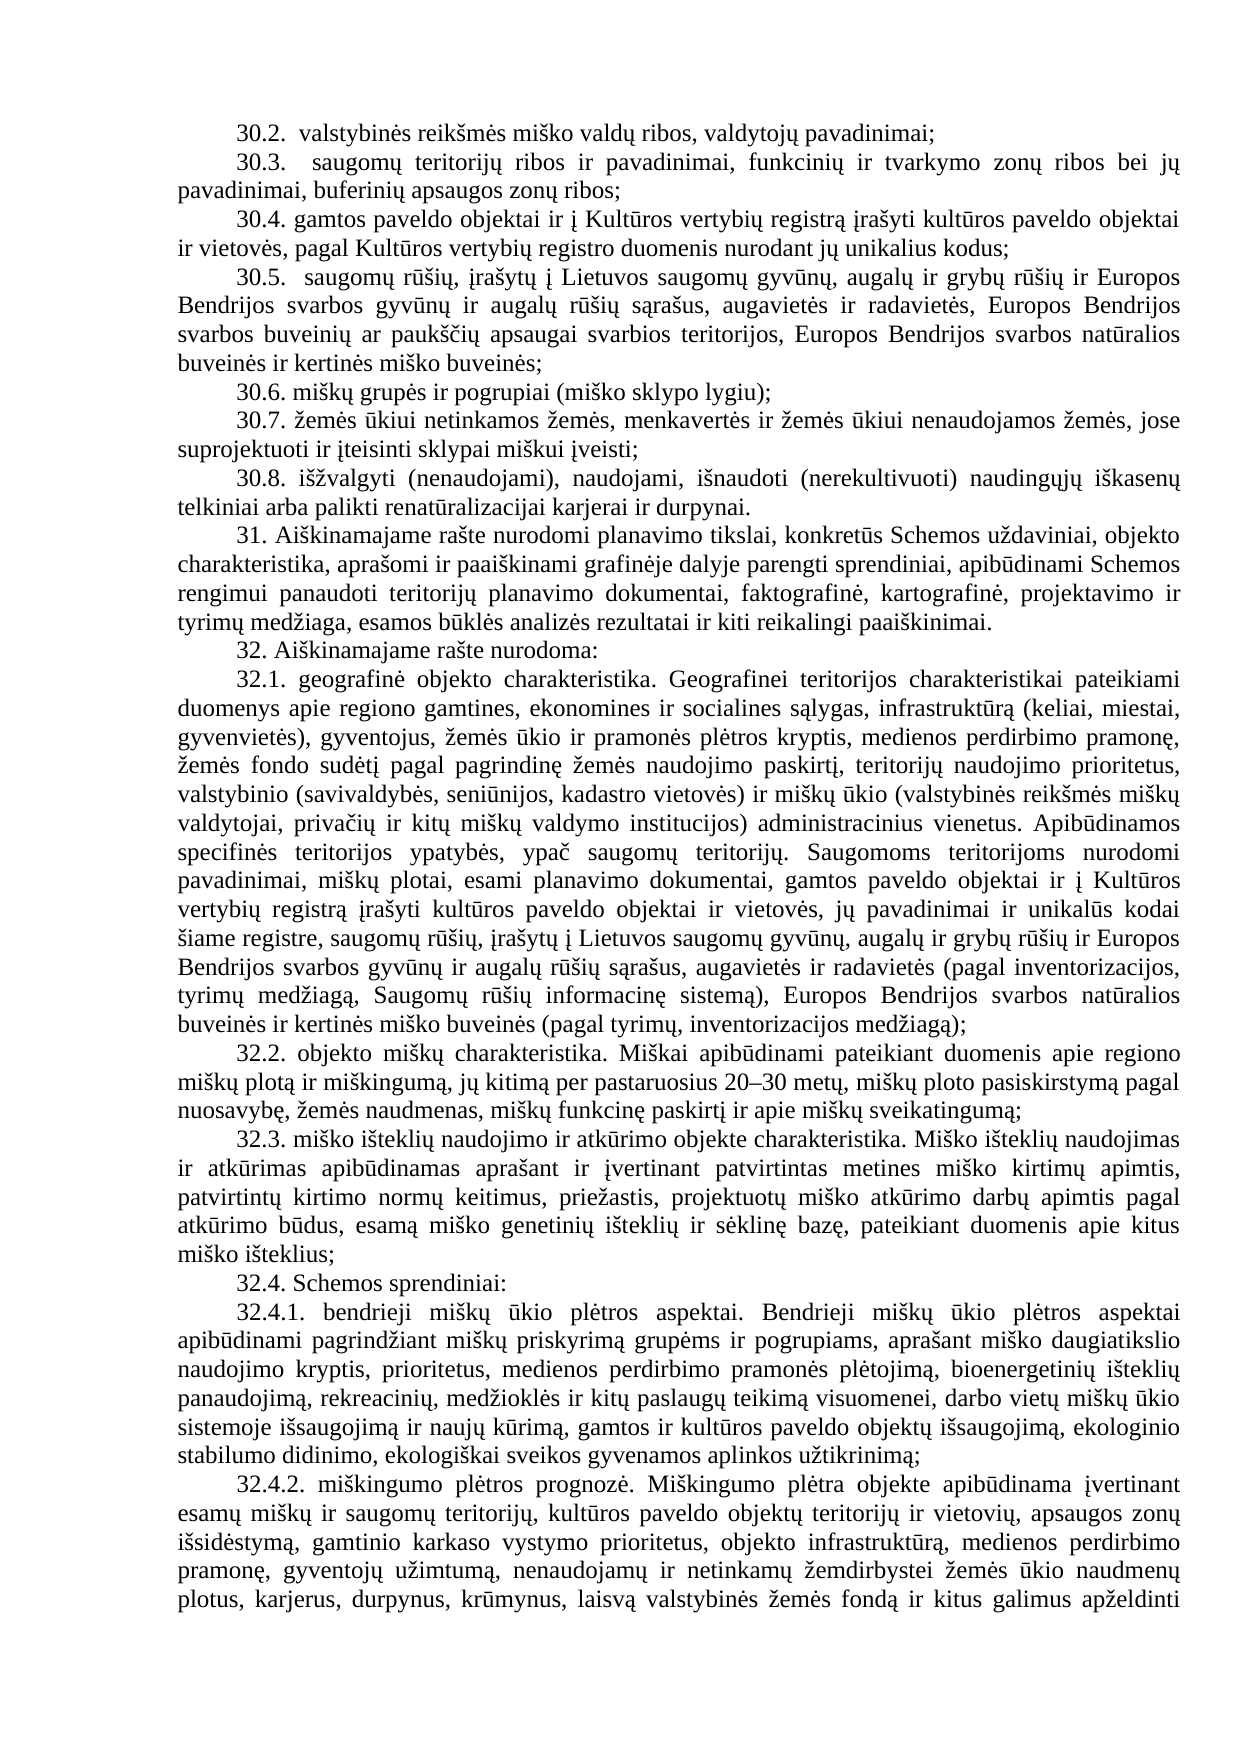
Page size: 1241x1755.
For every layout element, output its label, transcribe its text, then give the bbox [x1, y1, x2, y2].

text 32.1. geografinė objekto charakteristika. Geografinei teritorijos charakteristikai pateikiami duomenys apie regiono gamtines, ekonomines ir socialines sąlygas, infrastruktūrą (keliai, miestai, gyvenvietės), gyventojus, žemės ūkio ir pramonės plėtros kryptis, medienos perdirbimo pramonę, žemės fondo sudėtį pagal pagrindinę žemės naudojimo paskirtį, teritorijų naudojimo prioritetus, valstybinio (savivaldybės, seniūnijos, kadastro vietovės) ir miškų ūkio (valstybinės reikšmės miškų valdytojai, privačių ir kitų miškų valdymo institucijos) administracinius vienetus. Apibūdinamos specifinės teritorijos ypatybės, ypač saugomų teritorijų. Saugomoms teritorijoms nurodomi pavadinimai, miškų plotai, esami planavimo dokumentai, gamtos paveldo objektai ir į Kultūros vertybių registrą įrašyti kultūros paveldo objektai ir vietovės, jų pavadinimai ir unikalūs kodai šiame registre, saugomų rūšių, įrašytų į Lietuvos saugomų gyvūnų, augalų ir grybų rūšių ir Europos Bendrijos svarbos gyvūnų ir augalų rūšių sąrašus, augavietės ir radavietės (pagal inventorizacijos, tyrimų medžiagą, Saugomų rūšių informacinę sistemą), Europos Bendrijos svarbos natūralios buveinės ir kertinės miško buveinės (pagal tyrimų, inventorizacijos medžiagą); [177, 664, 1181, 1038]
text 32.4.1. bendrieji miškų ūkio plėtros aspektai. Bendrieji miškų ūkio plėtros aspektai apibūdinami pagrindžiant miškų priskyrimą grupėms ir pogrupiams, aprašant miško daugiatikslio naudojimo kryptis, prioritetus, medienos perdirbimo pramonės plėtojimą, bioenergetinių išteklių panaudojimą, rekreacinių, medžioklės ir kitų paslaugų teikimą visuomenei, darbo vietų miškų ūkio sistemoje išsaugojimą ir naujų kūrimą, gamtos ir kultūros paveldo objektų išsaugojimą, ekologinio stabilumo didinimo, ekologiškai sveikos gyvenamos aplinkos užtikrinimą; [177, 1297, 1181, 1469]
text 30.4. gamtos paveldo objektai ir į Kultūros vertybių registrą įrašyti kultūros paveldo objektai ir vietovės, pagal Kultūros vertybių registro duomenis nurodant jų unikalius kodus; [177, 204, 1181, 262]
text 32. Aiškinamajame rašte nurodoma: [177, 636, 1181, 664]
text 32.4. Schemos sprendiniai: [177, 1268, 1181, 1297]
text 30.7. žemės ūkiui netinkamos žemės, menkavertės ir žemės ūkiui nenaudojamos žemės, jose suprojektuoti ir įteisinti sklypai miškui įveisti; [177, 406, 1181, 463]
text 30.6. miškų grupės ir pogrupiai (miško sklypo lygiu); [177, 377, 1181, 406]
text 30.3. saugomų teritorijų ribos ir pavadinimai, funkcinių ir tvarkymo zonų ribos bei jų pavadinimai, buferinių apsaugos zonų ribos; [177, 147, 1181, 204]
text 32.4.2. miškingumo plėtros prognozė. Miškingumo plėtra objekte apibūdinama įvertinant esamų miškų ir saugomų teritorijų, kultūros paveldo objektų teritorijų ir vietovių, apsaugos zonų išsidėstymą, gamtinio karkaso vystymo prioritetus, objekto infrastruktūrą, medienos perdirbimo pramonę, gyventojų užimtumą, nenaudojamų ir netinkamų žemdirbystei žemės ūkio naudmenų plotus, karjerus, durpynus, krūmynus, laisvą valstybinės žemės fondą ir kitus galimus apželdinti [177, 1469, 1181, 1613]
text 31. Aiškinamajame rašte nurodomi planavimo tikslai, konkretūs Schemos uždaviniai, objekto charakteristika, aprašomi ir paaiškinami grafinėje dalyje parengti sprendiniai, apibūdinami Schemos rengimui panaudoti teritorijų planavimo dokumentai, faktografinė, kartografinė, projektavimo ir tyrimų medžiaga, esamos būklės analizės rezultatai ir kiti reikalingi paaiškinimai. [177, 521, 1181, 636]
text 30.2. valstybinės reikšmės miško valdų ribos, valdytojų pavadinimai; [177, 118, 1181, 147]
text 32.3. miško išteklių naudojimo ir atkūrimo objekte charakteristika. Miško išteklių naudojimas ir atkūrimas apibūdinamas aprašant ir įvertinant patvirtintas metines miško kirtimų apimtis, patvirtintų kirtimo normų keitimus, priežastis, projektuotų miško atkūrimo darbų apimtis pagal atkūrimo būdus, esamą miško genetinių išteklių ir sėklinę bazę, pateikiant duomenis apie kitus miško išteklius; [177, 1124, 1181, 1268]
text 32.2. objekto miškų charakteristika. Miškai apibūdinami pateikiant duomenis apie regiono miškų plotą ir miškingumą, jų kitimą per pastaruosius 20–30 metų, miškų ploto pasiskirstymą pagal nuosavybę, žemės naudmenas, miškų funkcinę paskirtį ir apie miškų sveikatingumą; [177, 1038, 1181, 1124]
text 30.5. saugomų rūšių, įrašytų į Lietuvos saugomų gyvūnų, augalų ir grybų rūšių ir Europos Bendrijos svarbos gyvūnų ir augalų rūšių sąrašus, augavietės ir radavietės, Europos Bendrijos svarbos buveinių ar paukščių apsaugai svarbios teritorijos, Europos Bendrijos svarbos natūralios buveinės ir kertinės miško buveinės; [177, 262, 1181, 377]
text 30.8. išžvalgyti (nenaudojami), naudojami, išnaudoti (nerekultivuoti) naudingųjų iškasenų telkiniai arba palikti renatūralizacijai karjerai ir durpynai. [177, 463, 1181, 521]
